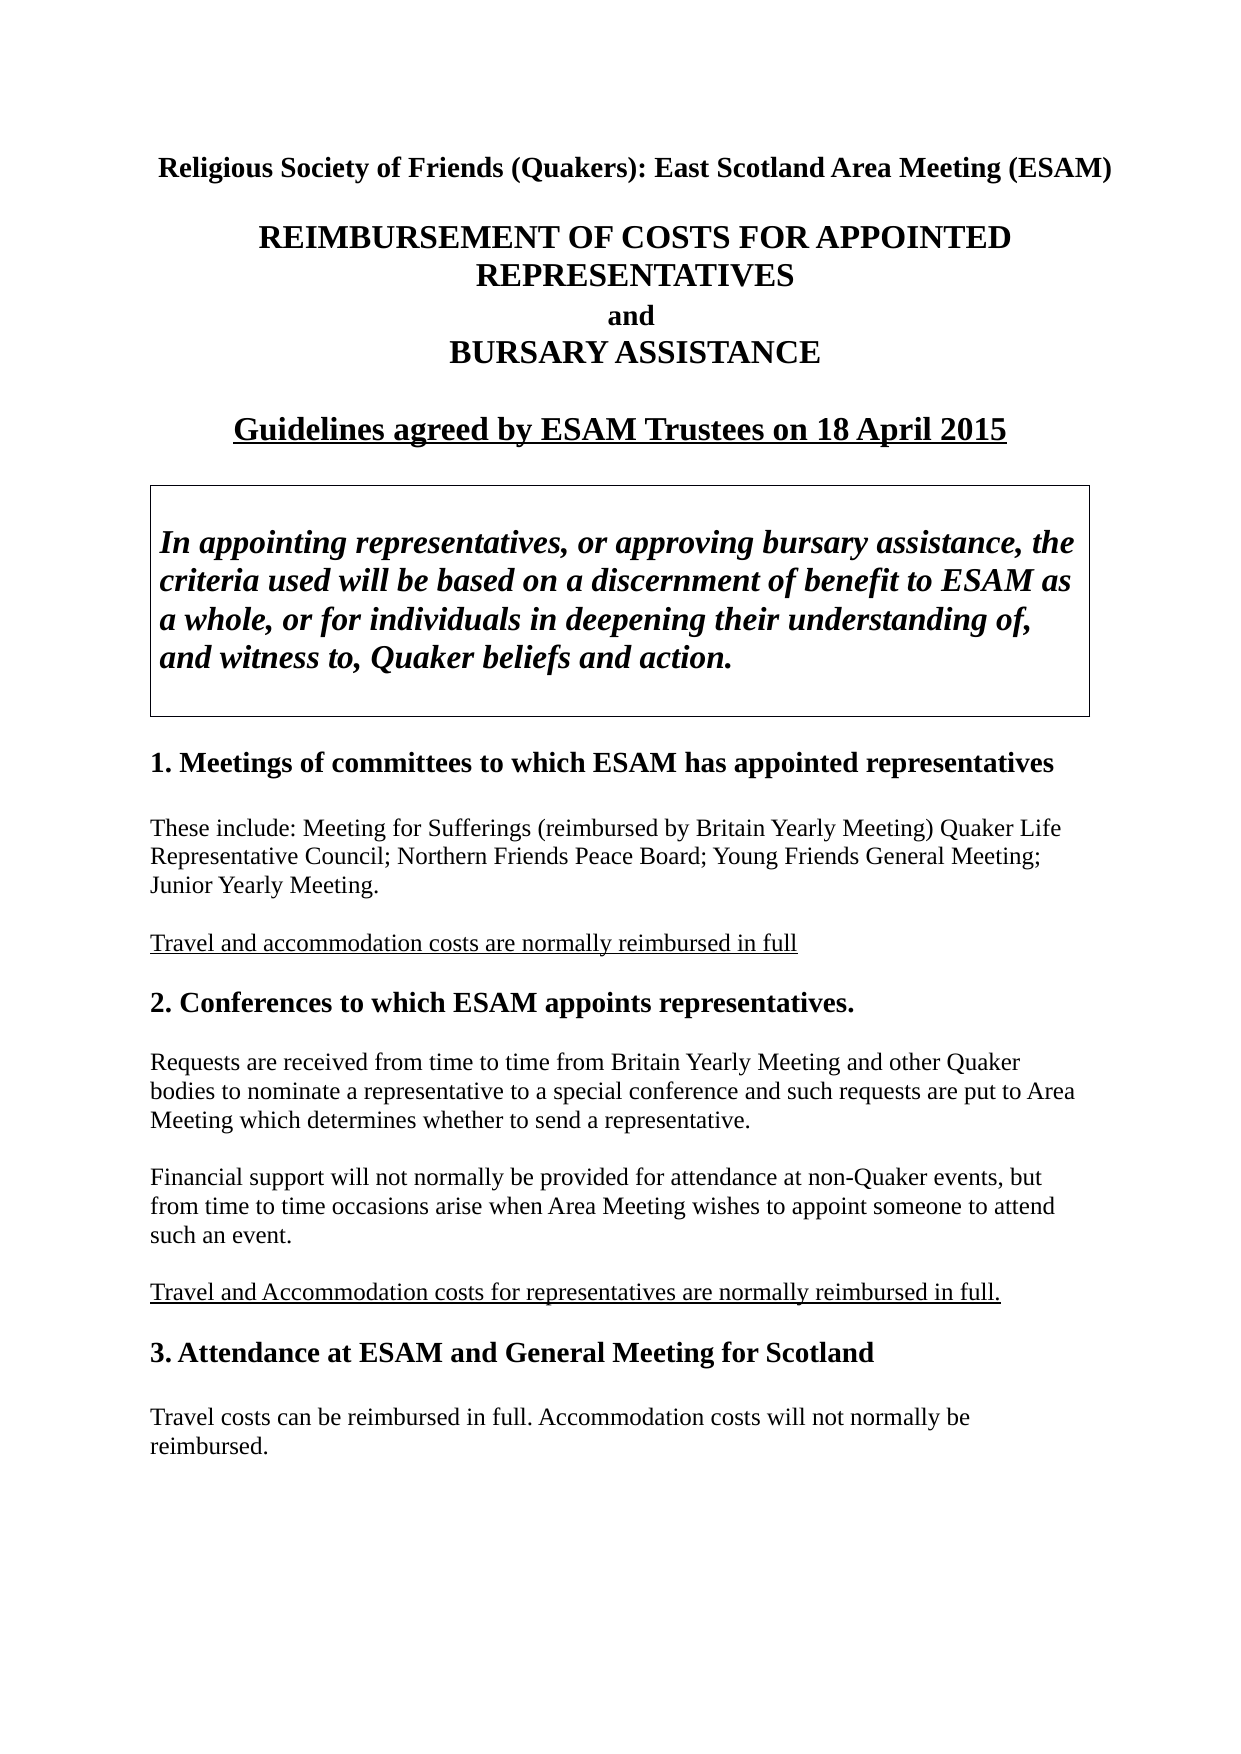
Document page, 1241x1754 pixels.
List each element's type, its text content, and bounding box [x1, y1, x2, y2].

text 1. Meetings of committees to which ESAM has appointed representatives [150, 746, 1090, 779]
text Financial support will not normally be provided for attendance at non-Quaker events, but from time to time occasions arise when Area Meeting wishes to appoint someone to attend such an event. [150, 1162, 1090, 1249]
text Travel costs can be reimbursed in full. Accommodation costs will not normally be reimbursed. [150, 1402, 1090, 1459]
text Religious Society of Friends (Quakers): East Scotland Area Meeting (ESAM) [150, 150, 1120, 183]
text 3. Attendance at ESAM and General Meeting for Scotland [150, 1335, 1090, 1368]
text REIMBURSEMENT OF COSTS FOR APPOINTED REPRESENTATIVES [150, 217, 1120, 294]
text BURSARY ASSISTANCE [150, 332, 1120, 370]
text Guidelines agreed by ESAM Trustees on 18 April 2015 [150, 409, 1090, 447]
text and [150, 294, 1120, 332]
text Travel and Accommodation costs for representatives are normally reimbursed in full. [150, 1277, 1090, 1306]
text 2. Conferences to which ESAM appoints representatives. [150, 985, 1090, 1019]
text Requests are received from time to time from Britain Yearly Meeting and other Quaker bodies to nominate a representative to a special conference and such requests are put to Area Meeting which determines whether to send a representative. [150, 1047, 1090, 1134]
text Travel and accommodation costs are normally reimbursed in full [150, 928, 1090, 956]
text These include: Meeting for Sufferings (reimbursed by Britain Yearly Meeting) Quaker Life Representative Council; Northern Friends Peace Board; Young Friends General Meeting; Junior Yearly Meeting. [150, 813, 1090, 899]
text In appointing representatives, or approving bursary assistance, the criteria used will be based on a discernment of benefit to ESAM as a whole, or for individuals in deepening their understanding of, and witness to, Quaker beliefs and action. [151, 519, 1089, 675]
